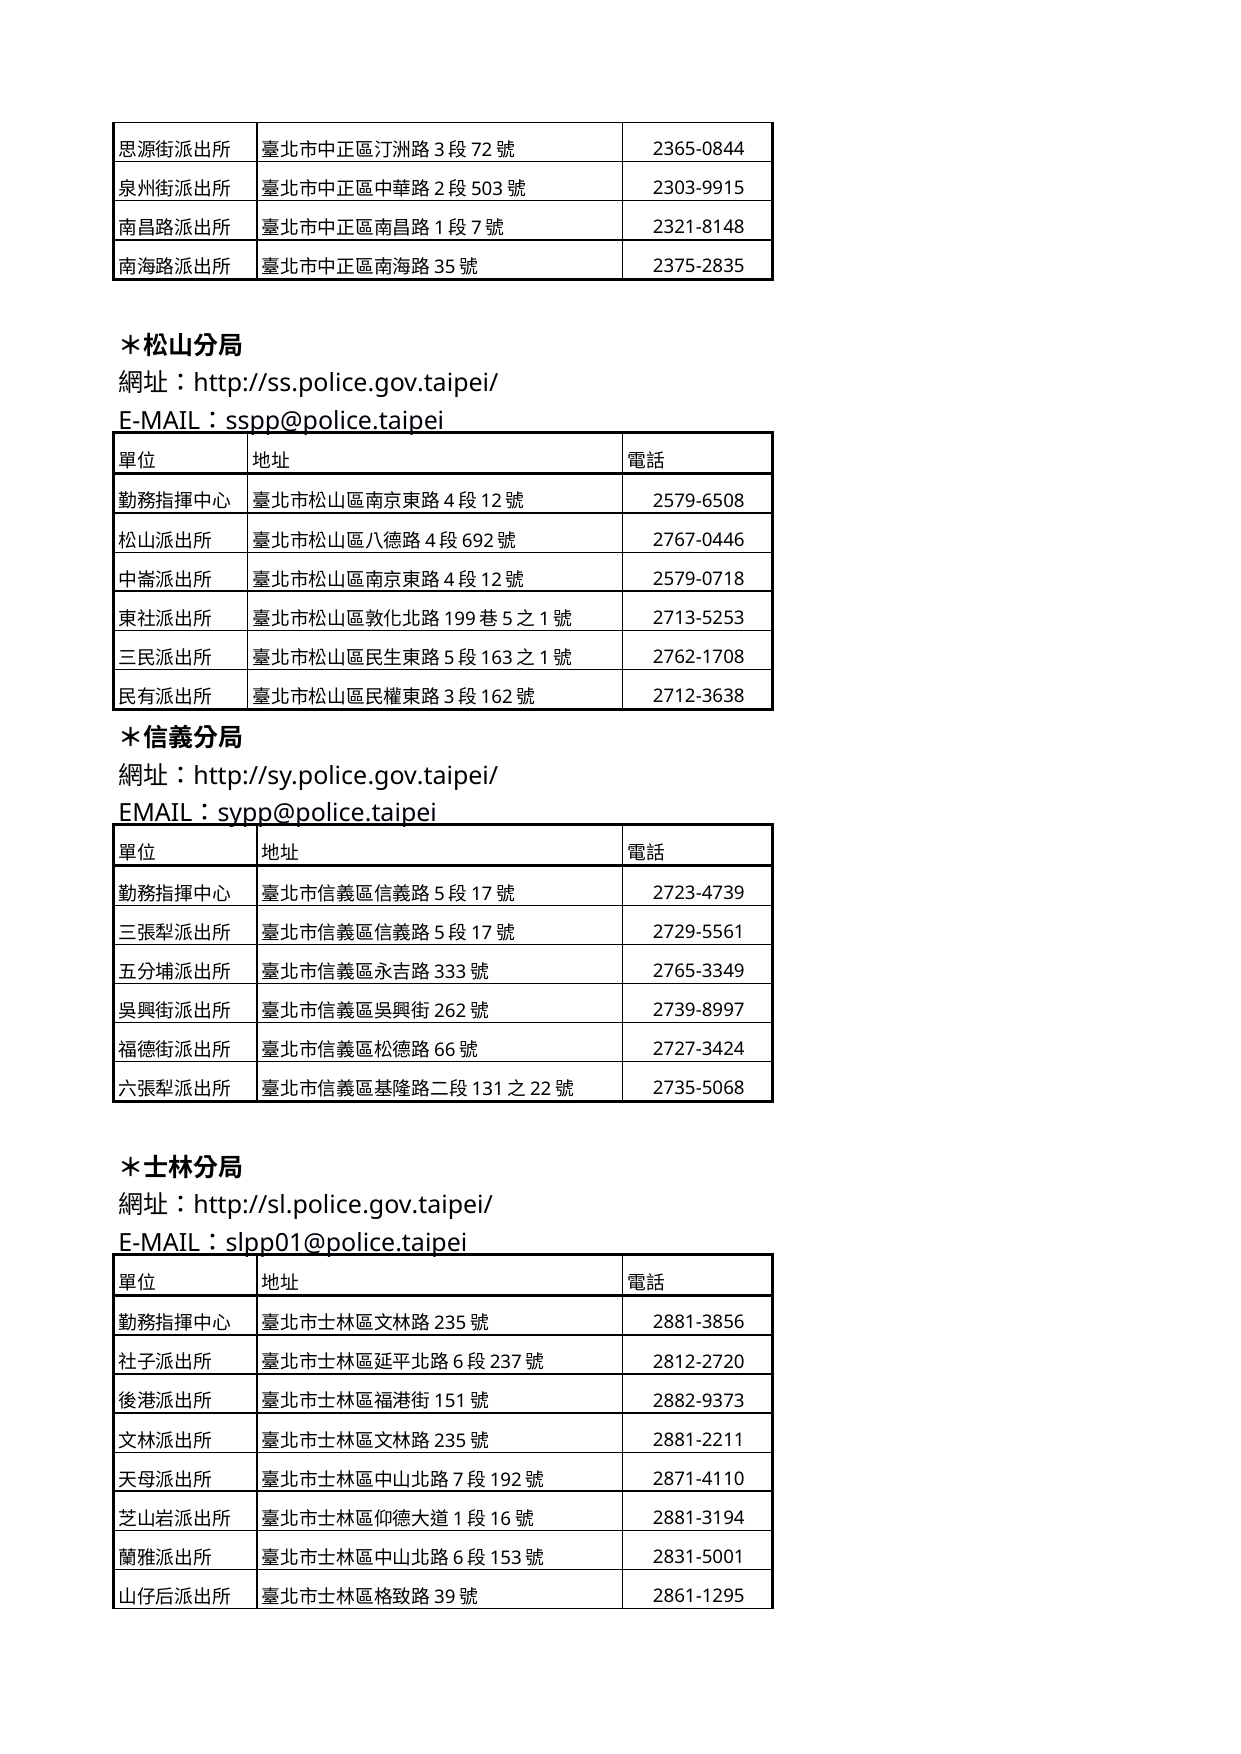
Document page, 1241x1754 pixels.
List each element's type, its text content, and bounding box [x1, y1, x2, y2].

text E-MAIL：slpp01@police.taipei [118, 1215, 1122, 1253]
table_cell 臺北市士林區格致路39號 [258, 1570, 622, 1608]
text ＊松山分局 [118, 318, 1122, 356]
table_cell 臺北市信義區永吉路333號 [258, 945, 622, 983]
table_cell 社子派出所 [115, 1336, 256, 1373]
table_cell 五分埔派出所 [115, 945, 256, 983]
text EMAIL：sypp@police.taipei [118, 786, 1122, 823]
table_header 地址 [258, 1256, 622, 1293]
table_cell 2579-6508 [623, 475, 771, 512]
table_cell 勤務指揮中心 [115, 1297, 256, 1334]
table_header 電話 [623, 434, 771, 472]
table_cell 臺北市松山區民生東路5段163之1號 [248, 631, 622, 668]
table_cell 2303-9915 [623, 162, 771, 200]
table_cell 2767-0446 [623, 514, 771, 551]
table_cell 吳興街派出所 [115, 984, 256, 1022]
table_cell 臺北市中正區汀洲路3段72號 [258, 123, 622, 161]
table_cell 山仔后派出所 [115, 1570, 256, 1608]
table_cell 泉州街派出所 [115, 162, 256, 200]
table_header 單位 [115, 434, 247, 472]
table_cell 南昌路派出所 [115, 201, 256, 239]
table_cell 臺北市松山區南京東路4段12號 [248, 475, 622, 512]
table_header 地址 [248, 434, 622, 472]
table_cell 東社派出所 [115, 592, 247, 629]
table_cell 後港派出所 [115, 1375, 256, 1412]
table_cell 臺北市士林區中山北路6段153號 [258, 1531, 622, 1568]
table_cell 2739-8997 [623, 984, 771, 1022]
table_header 單位 [115, 826, 256, 864]
table_cell 松山派出所 [115, 514, 247, 551]
table_cell 芝山岩派出所 [115, 1492, 256, 1529]
table_cell 2735-5068 [623, 1062, 771, 1100]
table_cell 2712-3638 [623, 670, 771, 708]
table_cell 臺北市信義區信義路5段17號 [258, 906, 622, 943]
table_cell 2765-3349 [623, 945, 771, 983]
table_cell 2723-4739 [623, 867, 771, 904]
table_header 電話 [623, 1256, 771, 1293]
table_cell 2881-2211 [623, 1414, 771, 1451]
table_cell 臺北市士林區中山北路7段192號 [258, 1453, 622, 1490]
table_cell 福德街派出所 [115, 1023, 256, 1061]
table_cell 臺北市中正區南昌路1段7號 [258, 201, 622, 239]
table_header 電話 [623, 826, 771, 864]
table_cell 臺北市信義區吳興街262號 [258, 984, 622, 1022]
table_cell 臺北市士林區文林路235號 [258, 1414, 622, 1451]
table_cell 臺北市信義區信義路5段17號 [258, 867, 622, 904]
table_cell 臺北市信義區基隆路二段131之22號 [258, 1062, 622, 1100]
text ＊信義分局 [118, 711, 1122, 748]
table_cell 勤務指揮中心 [115, 867, 256, 904]
table_cell 臺北市士林區仰德大道1段16號 [258, 1492, 622, 1529]
table_cell 2729-5561 [623, 906, 771, 943]
table_cell 2365-0844 [623, 123, 771, 161]
table_cell 民有派出所 [115, 670, 247, 708]
table_cell 臺北市信義區松德路66號 [258, 1023, 622, 1061]
table_cell 臺北市士林區延平北路6段237號 [258, 1336, 622, 1373]
table_cell 2727-3424 [623, 1023, 771, 1061]
table_cell 天母派出所 [115, 1453, 256, 1490]
table_cell 臺北市中正區中華路2段503號 [258, 162, 622, 200]
table_cell 臺北市松山區民權東路3段162號 [248, 670, 622, 708]
table_cell 2861-1295 [623, 1570, 771, 1608]
table_cell 2881-3194 [623, 1492, 771, 1529]
table_cell 臺北市士林區福港街151號 [258, 1375, 622, 1412]
table_header 地址 [258, 826, 622, 864]
table_cell 六張犁派出所 [115, 1062, 256, 1100]
table_header 單位 [115, 1256, 256, 1293]
table_cell 2762-1708 [623, 631, 771, 668]
table_cell 蘭雅派出所 [115, 1531, 256, 1568]
text E-MAIL：sspp@police.taipei [118, 393, 1122, 431]
table_cell 2579-0718 [623, 553, 771, 590]
table_cell 2812-2720 [623, 1336, 771, 1373]
table_cell 勤務指揮中心 [115, 475, 247, 512]
table_cell 三張犁派出所 [115, 906, 256, 943]
text 網址：http://sy.police.gov.taipei/ [118, 748, 1122, 786]
table_cell 思源街派出所 [115, 123, 256, 161]
table_cell 三民派出所 [115, 631, 247, 668]
table_cell 2713-5253 [623, 592, 771, 629]
table_cell 2882-9373 [623, 1375, 771, 1412]
table_cell 臺北市松山區南京東路4段12號 [248, 553, 622, 590]
table_cell 臺北市松山區八德路4段692號 [248, 514, 622, 551]
table_cell 臺北市士林區文林路235號 [258, 1297, 622, 1334]
table_cell 2321-8148 [623, 201, 771, 239]
table_cell 南海路派出所 [115, 241, 256, 278]
table_cell 臺北市松山區敦化北路199巷5之1號 [248, 592, 622, 629]
table_cell 2831-5001 [623, 1531, 771, 1568]
text ＊士林分局 [118, 1140, 1122, 1178]
table_cell 2881-3856 [623, 1297, 771, 1334]
text 網址：http://ss.police.gov.taipei/ [118, 356, 1122, 393]
table_cell 臺北市中正區南海路35號 [258, 241, 622, 278]
table_cell 2375-2835 [623, 241, 771, 278]
table_cell 2871-4110 [623, 1453, 771, 1490]
text 網址：http://sl.police.gov.taipei/ [118, 1178, 1122, 1215]
table_cell 文林派出所 [115, 1414, 256, 1451]
table_cell 中崙派出所 [115, 553, 247, 590]
